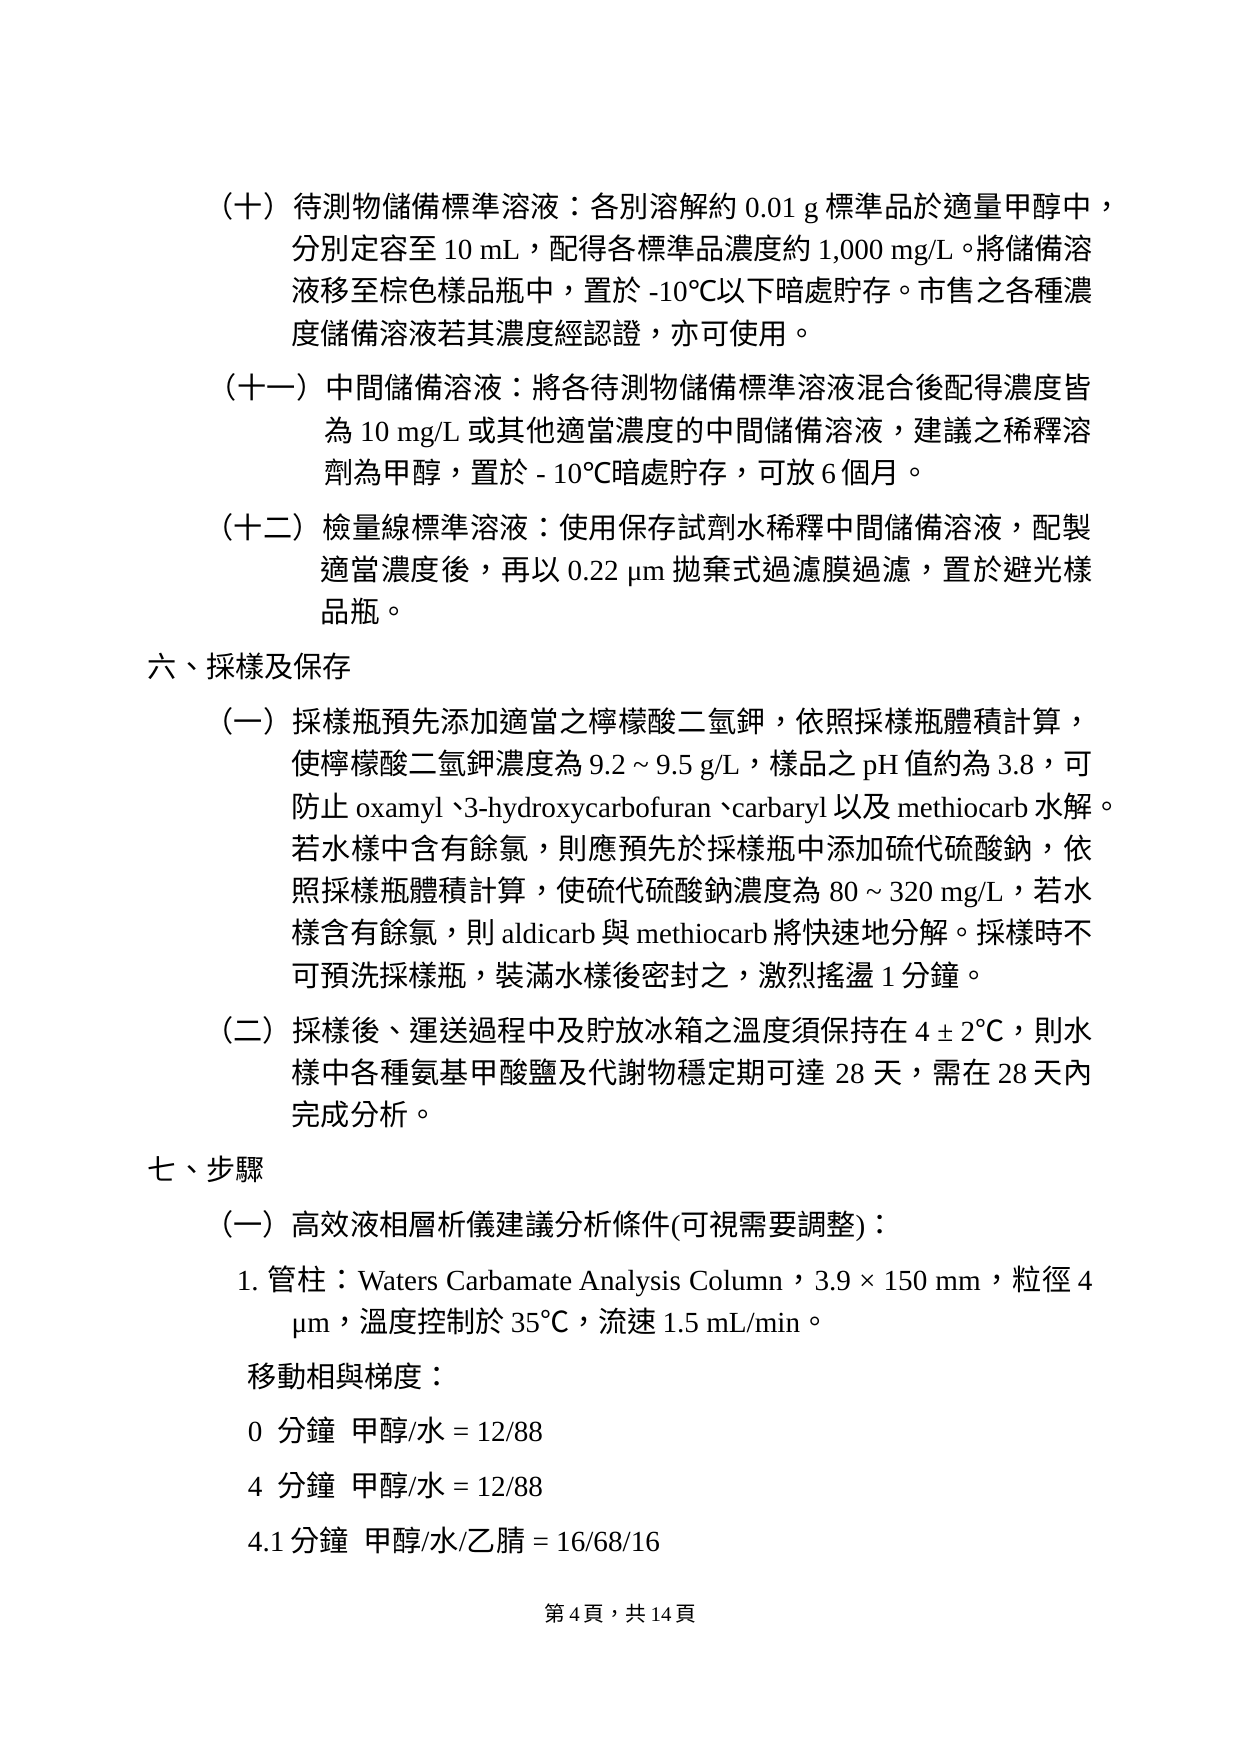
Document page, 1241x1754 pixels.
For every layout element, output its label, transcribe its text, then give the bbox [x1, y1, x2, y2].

text 六、採樣及保存 [148, 644, 1092, 686]
text （一）高效液相層析儀建議分析條件(可視需要調整)： [204, 1201, 1092, 1244]
text （十一）中間儲備溶液：將各待測物儲備標準溶液混合後配得濃度皆為10 mg/L或其他適當濃度的中間儲備溶液，建議之稀釋溶劑為甲醇，置於 - 10℃暗處貯存，可放6個月。 [208, 365, 1092, 492]
text 七、步驟 [148, 1147, 1092, 1189]
text 4 分鐘 甲醇/水 = 12/88 [204, 1463, 1092, 1505]
text （十）待測物儲備標準溶液：各別溶解約0.01 g標準品於適量甲醇中，分別定容至10 mL，配得各標準品濃度約1,000 mg/L。將儲備溶液移至棕色樣品瓶中，置於 -10℃以下暗處貯存。市售之各種濃度儲備溶液若其濃度經認證，亦可使用。 [204, 183, 1092, 352]
text 4.1分鐘 甲醇/水/乙腈 = 16/68/16 [204, 1518, 1092, 1560]
text （二）採樣後、運送過程中及貯放冰箱之溫度須保持在4 ± 2℃，則水樣中各種氨基甲酸鹽及代謝物穩定期可達 28 天，需在28天內完成分析。 [204, 1007, 1092, 1134]
text 1. 管柱：Waters Carbamate Analysis Column，3.9 × 150 mm，粒徑4 μm，溫度控制於35℃，流速1.5 mL/min。 [204, 1256, 1092, 1341]
text 0 分鐘 甲醇/水 = 12/88 [204, 1408, 1092, 1450]
text （一）採樣瓶預先添加適當之檸檬酸二氫鉀，依照採樣瓶體積計算，使檸檬酸二氫鉀濃度為9.2 ~ 9.5 g/L，樣品之pH值約為3.8，可防止oxamyl、3-hydroxycarbofuran、carbaryl以及methiocarb水解。若水樣中含有餘氯，則應預先於採樣瓶中添加硫代硫酸鈉，依照採樣瓶體積計算，使硫代硫酸鈉濃度為80 ~ 320 mg/L，若水樣含有餘氯，則aldicarb與methiocarb將快速地分解。採樣時不可預洗採樣瓶，裝滿水樣後密封之，激烈搖盪1分鐘。 [204, 699, 1092, 995]
text 移動相與梯度： [204, 1353, 1092, 1396]
text （十二）檢量線標準溶液：使用保存試劑水稀釋中間儲備溶液，配製適當濃度後，再以0.22 μm拋棄式過濾膜過濾，置於避光樣品瓶。 [204, 504, 1092, 631]
